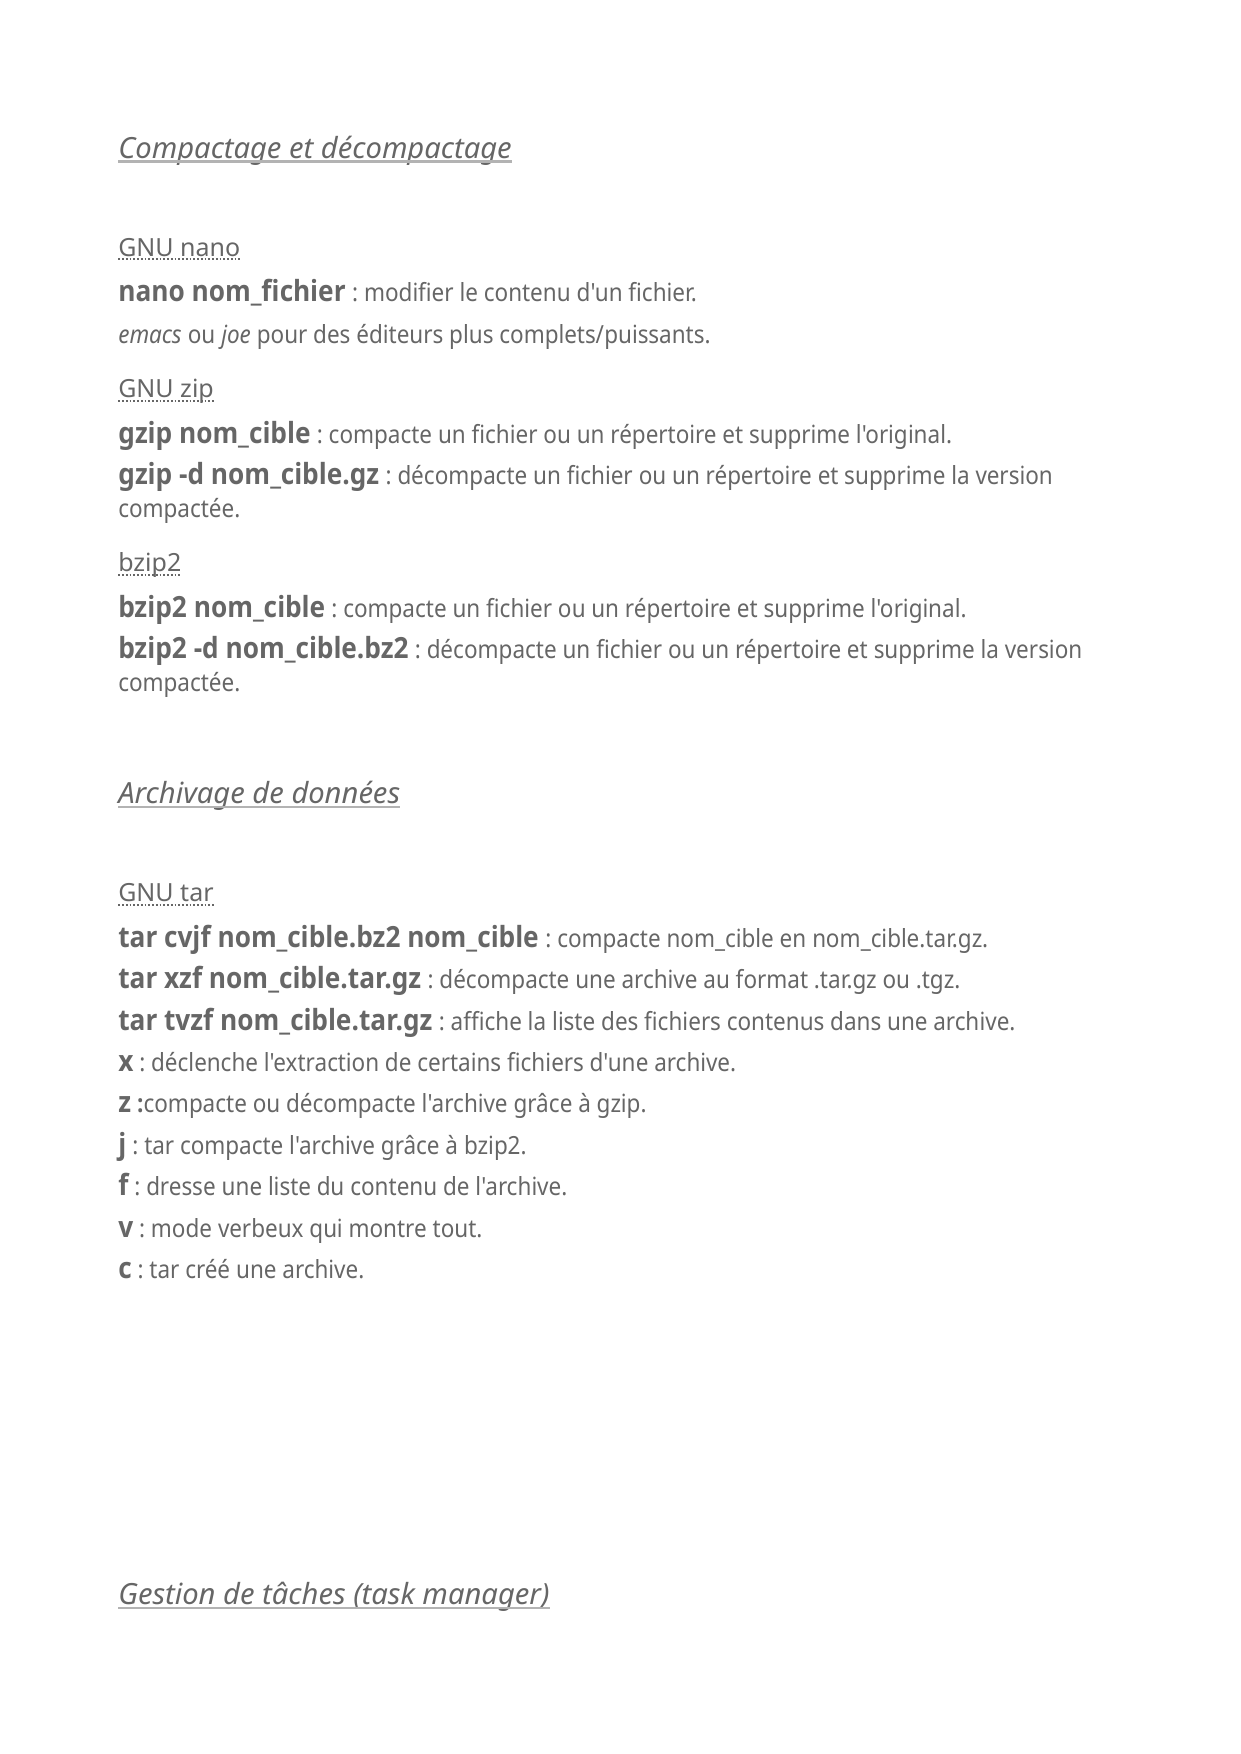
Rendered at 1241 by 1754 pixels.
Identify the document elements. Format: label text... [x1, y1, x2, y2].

text c : tar créé une archive. [118, 1252, 1122, 1285]
subtitle Compactage et décompactage [118, 127, 1122, 167]
text emacs ou joe pour des éditeurs plus complets/puissants. [118, 317, 1122, 349]
text nano nom_fichier : modifier le contenu d'un fichier. [118, 276, 1122, 308]
text j : tar compacte l'archive grâce à bzip2. [118, 1128, 1122, 1161]
text bzip2 -d nom_cible.bz2 : décompacte un fichier ou un répertoire et supprime la version compactée. [118, 633, 1122, 698]
text z :compacte ou décompacte l'archive grâce à gzip. [118, 1087, 1122, 1119]
subtitle Gestion de tâches (task manager) [118, 1573, 1122, 1613]
subtitle bzip2 [118, 545, 1122, 579]
text gzip nom_cible : compacte un fichier ou un répertoire et supprime l'original. [118, 417, 1122, 450]
text tar xzf nom_cible.tar.gz : décompacte une archive au format .tar.gz ou .tgz. [118, 963, 1122, 995]
text gzip -d nom_cible.gz : décompacte un fichier ou un répertoire et supprime la version compactée. [118, 459, 1122, 524]
text bzip2 nom_cible : compacte un fichier ou un répertoire et supprime l'original. [118, 591, 1122, 624]
text tar tvzf nom_cible.tar.gz : affiche la liste des fichiers contenus dans une archive. [118, 1004, 1122, 1037]
subtitle GNU zip [118, 371, 1122, 405]
text x : déclenche l'extraction de certains fichiers d'une archive. [118, 1046, 1122, 1078]
text v : mode verbeux qui montre tout. [118, 1211, 1122, 1243]
subtitle GNU tar [118, 875, 1122, 909]
text tar cvjf nom_cible.bz2 nom_cible : compacte nom_cible en nom_cible.tar.gz. [118, 922, 1122, 954]
subtitle GNU nano [118, 229, 1122, 263]
text f : dresse une liste du contenu de l'archive. [118, 1170, 1122, 1202]
subtitle Archivage de données [118, 773, 1122, 812]
